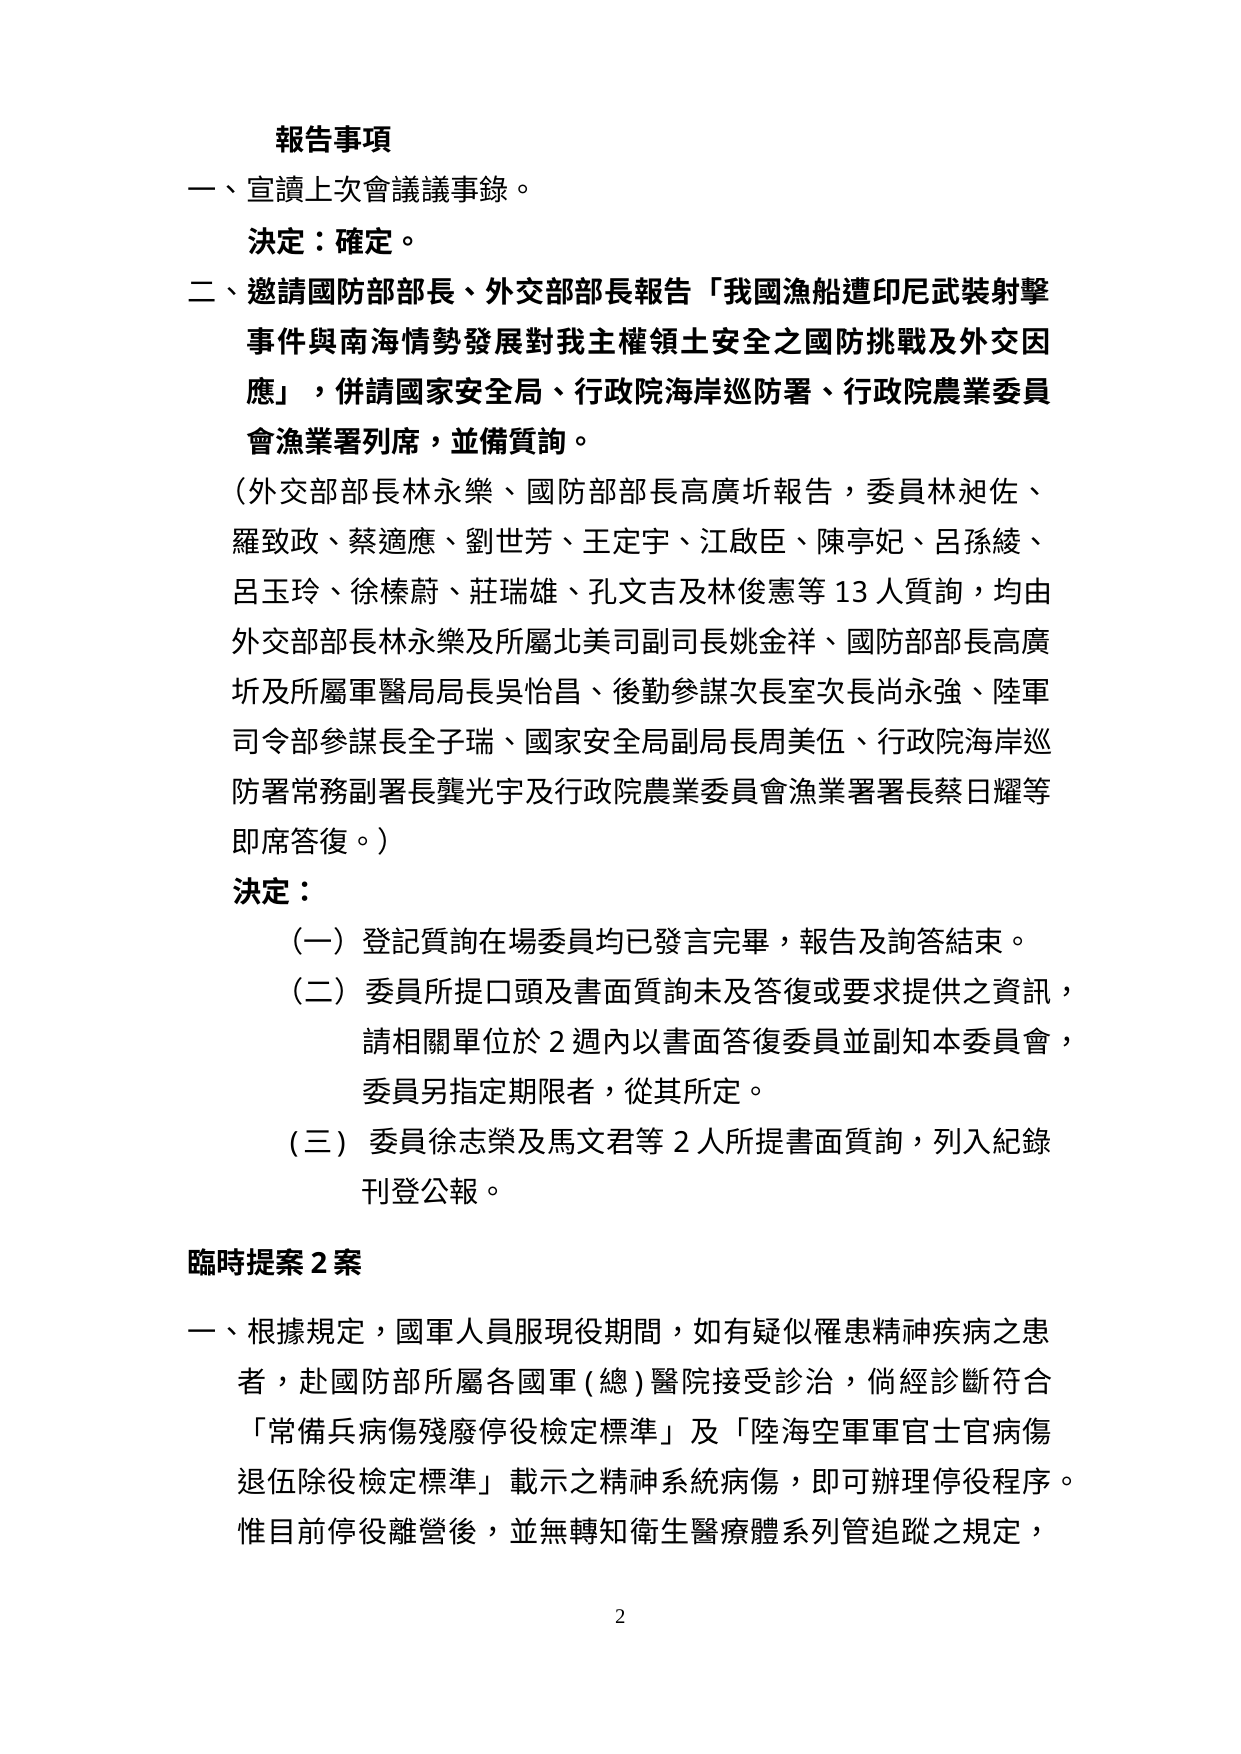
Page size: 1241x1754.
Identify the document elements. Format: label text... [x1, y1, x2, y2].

text 決定：確定。 [247, 211, 1053, 263]
text （一）登記質詢在場委員均已發言完畢，報告及詢答結束。 [274, 913, 1053, 963]
text 決定： [232, 863, 1053, 913]
text 一、根據規定，國軍人員服現役期間，如有疑似罹患精神疾病之患者，赴國防部所屬各國軍(總)醫院接受診治，倘經診斷符合「常備兵病傷殘廢停役檢定標準」及「陸海空軍軍官士官病傷退伍除役檢定標準」載示之精神系統病傷，即可辦理停役程序。惟目前停役離營後，並無轉知衛生醫療體系列管追蹤之規定，社會安全網出現漏洞。爰此，要求國防部於2週內會同衛生福利部、內政部役政署等相關單位共同研商人員停役及退伍後，是否通知戶籍地衛生主管機關，繼續給予醫療協助及社會關懷。 [187, 1302, 1053, 1552]
text 二、邀請國防部部長、外交部部長報告「我國漁船遭印尼武裝射擊事件與南海情勢發展對我主權領土安全之國防挑戰及外交因應」，併請國家安全局、行政院海岸巡防署、行政院農業委員會漁業署列席，並備質詢。 [187, 263, 1053, 463]
text (三) 委員徐志榮及馬文君等2人所提書面質詢，列入紀錄刊登公報。 [285, 1113, 1053, 1213]
text （二）委員所提口頭及書面質詢未及答復或要求提供之資訊，請相關單位於2週內以書面答復委員並副知本委員會，委員另指定期限者，從其所定。 [274, 963, 1053, 1113]
text 一、宣讀上次會議議事錄。 [187, 159, 1053, 211]
text 臨時提案2案 [187, 1232, 1053, 1284]
text 報告事項 [187, 96, 1053, 159]
text （外交部部長林永樂、國防部部長高廣圻報告，委員林昶佐、 羅致政、蔡適應、劉世芳、王定宇、江啟臣、陳亭妃、呂孫綾、呂玉玲、徐榛蔚、莊瑞雄、孔文吉及林俊憲等13人質詢，均由外交部部長林永樂及所屬北美司副司長姚金祥、國防部部長高廣圻及所屬軍醫局局長吳怡昌、後勤參謀次長室次長尚永強、陸軍司令部參謀長全子瑞、國家安全局副局長周美伍、行政院海岸巡防署常務副署長龔光宇及行政院農業委員會漁業署署長蔡日耀等即席答復。） [217, 463, 1053, 863]
